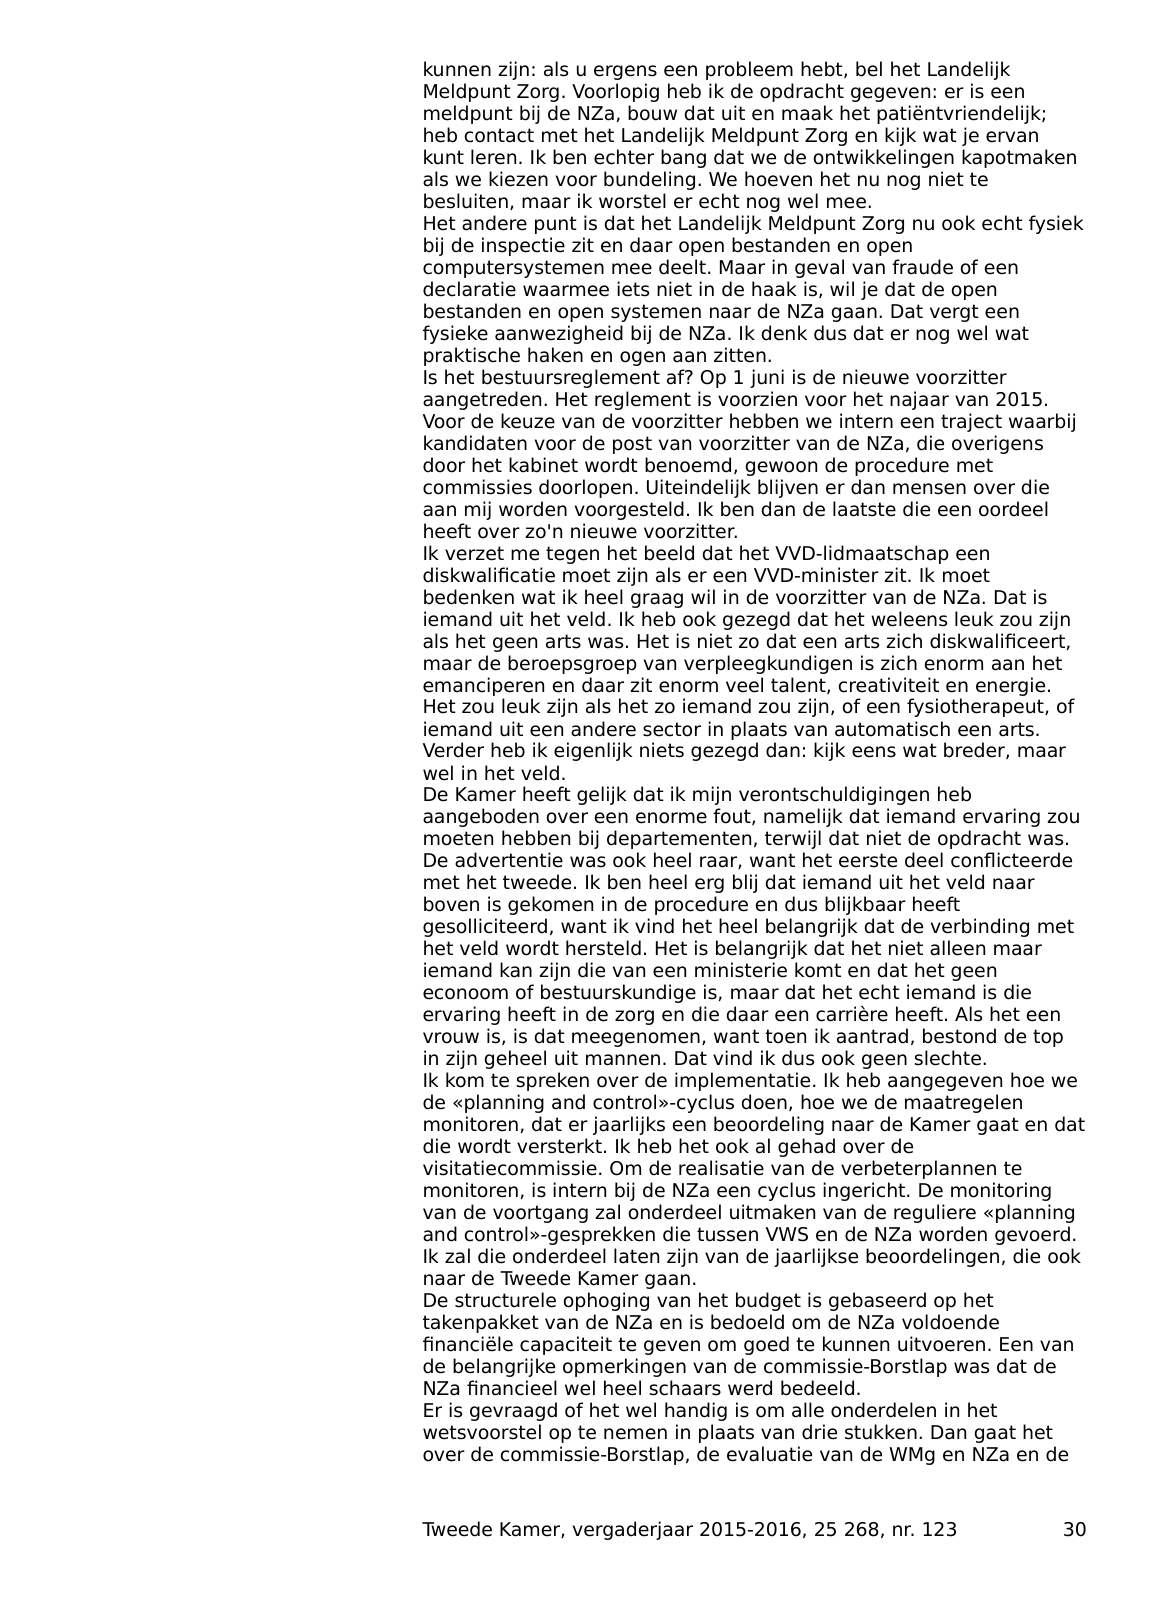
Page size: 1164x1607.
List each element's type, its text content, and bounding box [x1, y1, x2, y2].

text kunnen zijn: als u ergens een probleem hebt, bel het Landelijk Meldpunt Zorg. Voorlopig heb ik de opdracht gegeven: er is een meldpunt bij de NZa, bouw dat uit en maak het patiëntvriendelijk; heb contact met het Landelijk Meldpunt Zorg en kijk wat je ervan kunt leren. Ik ben echter bang dat we de ontwikkelingen kapotmaken als we kiezen voor bundeling. We hoeven het nu nog niet te besluiten, maar ik worstel er echt nog wel mee. [422, 59, 1087, 213]
text Ik kom te spreken over de implementatie. Ik heb aangegeven hoe we de «planning and control»-cyclus doen, hoe we de maatregelen monitoren, dat er jaarlijks een beoordeling naar de Kamer gaat en dat die wordt versterkt. Ik heb het ook al gehad over de visitatiecommissie. Om de realisatie van de verbeterplannen te monitoren, is intern bij de NZa een cyclus ingericht. De monitoring van de voortgang zal onderdeel uitmaken van de reguliere «planning and control»-gesprekken die tussen VWS en de NZa worden gevoerd. Ik zal die onderdeel laten zijn van de jaarlijkse beoordelingen, die ook naar de Tweede Kamer gaan. [422, 1070, 1087, 1290]
text Ik verzet me tegen het beeld dat het VVD-lidmaatschap een diskwalificatie moet zijn als er een VVD-minister zit. Ik moet bedenken wat ik heel graag wil in de voorzitter van de NZa. Dat is iemand uit het veld. Ik heb ook gezegd dat het weleens leuk zou zijn als het geen arts was. Het is niet zo dat een arts zich diskwalificeert, maar de beroepsgroep van verpleegkundigen is zich enorm aan het emanciperen en daar zit enorm veel talent, creativiteit en energie. Het zou leuk zijn als het zo iemand zou zijn, of een fysiotherapeut, of iemand uit een andere sector in plaats van automatisch een arts. Verder heb ik eigenlijk niets gezegd dan: kijk eens wat breder, maar wel in het veld. [422, 543, 1087, 784]
text De Kamer heeft gelijk dat ik mijn verontschuldigingen heb aangeboden over een enorme fout, namelijk dat iemand ervaring zou moeten hebben bij departementen, terwijl dat niet de opdracht was. De advertentie was ook heel raar, want het eerste deel conflicteerde met het tweede. Ik ben heel erg blij dat iemand uit het veld naar boven is gekomen in de procedure en dus blijkbaar heeft gesolliciteerd, want ik vind het heel belangrijk dat de verbinding met het veld wordt hersteld. Het is belangrijk dat het niet alleen maar iemand kan zijn die van een ministerie komt en dat het geen econoom of bestuurskundige is, maar dat het echt iemand is die ervaring heeft in de zorg en die daar een carrière heeft. Als het een vrouw is, is dat meegenomen, want toen ik aantrad, bestond de top in zijn geheel uit mannen. Dat vind ik dus ook geen slechte. [422, 784, 1087, 1070]
text Is het bestuursreglement af? Op 1 juni is de nieuwe voorzitter aangetreden. Het reglement is voorzien voor het najaar van 2015. Voor de keuze van de voorzitter hebben we intern een traject waarbij kandidaten voor de post van voorzitter van de NZa, die overigens door het kabinet wordt benoemd, gewoon de procedure met commissies doorlopen. Uiteindelijk blijven er dan mensen over die aan mij worden voorgesteld. Ik ben dan de laatste die een oordeel heeft over zo'n nieuwe voorzitter. [422, 367, 1087, 543]
text Er is gevraagd of het wel handig is om alle onderdelen in het wetsvoorstel op te nemen in plaats van drie stukken. Dan gaat het over de commissie-Borstlap, de evaluatie van de WMg en NZa en de [422, 1400, 1087, 1466]
text Het andere punt is dat het Landelijk Meldpunt Zorg nu ook echt fysiek bij de inspectie zit en daar open bestanden en open computersystemen mee deelt. Maar in geval van fraude of een declaratie waarmee iets niet in de haak is, wil je dat de open bestanden en open systemen naar de NZa gaan. Dat vergt een fysieke aanwezigheid bij de NZa. Ik denk dus dat er nog wel wat praktische haken en ogen aan zitten. [422, 213, 1087, 367]
text De structurele ophoging van het budget is gebaseerd op het takenpakket van de NZa en is bedoeld om de NZa voldoende financiële capaciteit te geven om goed te kunnen uitvoeren. Een van de belangrijke opmerkingen van de commissie-Borstlap was dat de NZa financieel wel heel schaars werd bedeeld. [422, 1290, 1087, 1400]
